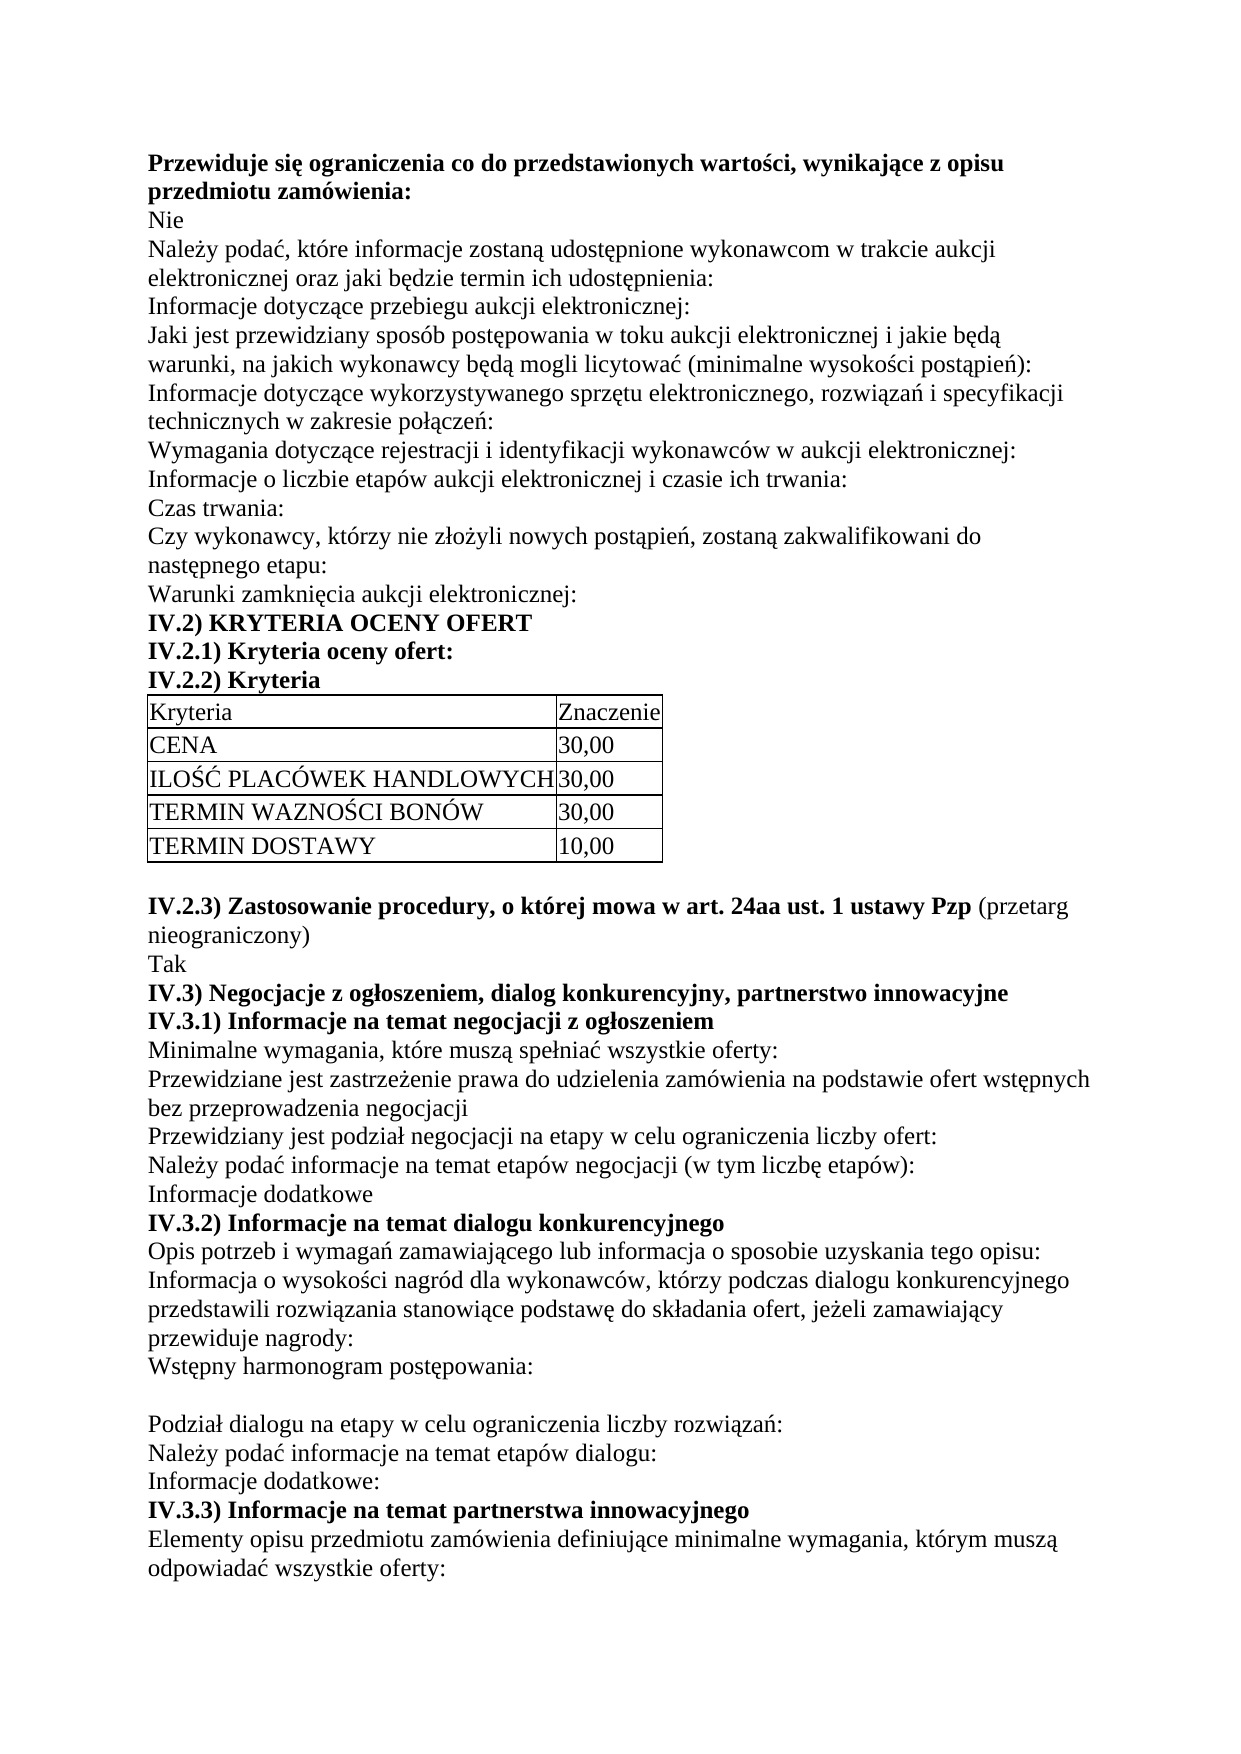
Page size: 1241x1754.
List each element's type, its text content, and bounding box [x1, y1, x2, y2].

text Przewiduje się ograniczenia co do przedstawionych wartości, wynikające z opisu przedmiotu zamówienia: Nie Należy podać, które informacje zostaną udostępnione wykonawcom w trakcie aukcji elektronicznej oraz jaki będzie termin ich udostępnienia: Informacje dotyczące przebiegu aukcji elektronicznej: Jaki jest przewidziany sposób postępowania w toku aukcji elektronicznej i jakie będą warunki, na jakich wykonawcy będą mogli licytować (minimalne wysokości postąpień): Informacje dotyczące wykorzystywanego sprzętu elektronicznego, rozwiązań i specyfikacji technicznych w zakresie połączeń: Wymagania dotyczące rejestracji i identyfikacji wykonawców w aukcji elektronicznej: Informacje o liczbie etapów aukcji elektronicznej i czasie ich trwania: [148, 148, 1093, 493]
text Czas trwania: Czy wykonawcy, którzy nie złożyli nowych postąpień, zostaną zakwalifikowani do następnego etapu: Warunki zamknięcia aukcji elektronicznej: IV.2) KRYTERIA OCENY OFERT IV.2.1) Kryteria oceny ofert: IV.2.2) Kryteria [148, 493, 1093, 694]
table_cell ILOŚĆ PLACÓWEK HANDLOWYCH [148, 762, 556, 794]
table_cell 10,00 [557, 829, 662, 861]
table_header Kryteria [148, 696, 556, 727]
table_cell TERMIN WAZNOŚCI BONÓW [148, 796, 556, 828]
table_header Znaczenie [557, 696, 662, 727]
table_cell 30,00 [557, 729, 662, 761]
table_cell CENA [148, 729, 556, 761]
text IV.2.3) Zastosowanie procedury, o której mowa w art. 24aa ust. 1 ustawy Pzp (przetarg nieograniczony) Tak IV.3) Negocjacje z ogłoszeniem, dialog konkurencyjny, partnerstwo innowacyjne IV.3.1) Informacje na temat negocjacji z ogłoszeniem Minimalne wymagania, które muszą spełniać wszystkie oferty: Przewidziane jest zastrzeżenie prawa do udzielenia zamówienia na podstawie ofert wstępnych bez przeprowadzenia negocjacji Przewidziany jest podział negocjacji na etapy w celu ograniczenia liczby ofert: Należy podać informacje na temat etapów negocjacji (w tym liczbę etapów): Informacje dodatkowe IV.3.2) Informacje na temat dialogu konkurencyjnego Opis potrzeb i wymagań zamawiającego lub informacja o sposobie uzyskania tego opisu: Informacja o wysokości nagród dla wykonawców, którzy podczas dialogu konkurencyjnego przedstawili rozwiązania stanowiące podstawę do składania ofert, jeżeli zamawiający przewiduje nagrody: Wstępny harmonogram postępowania: Podział dialogu na etapy w celu ograniczenia liczby rozwiązań: Należy podać informacje na temat etapów dialogu: Informacje dodatkowe: IV.3.3) Informacje na temat partnerstwa innowacyjnego Elementy opisu przedmiotu zamówienia definiujące minimalne wymagania, którym muszą odpowiadać wszystkie oferty: [148, 863, 1093, 1581]
table_cell TERMIN DOSTAWY [148, 829, 556, 861]
table_cell 30,00 [557, 796, 662, 828]
table_cell 30,00 [557, 762, 662, 794]
